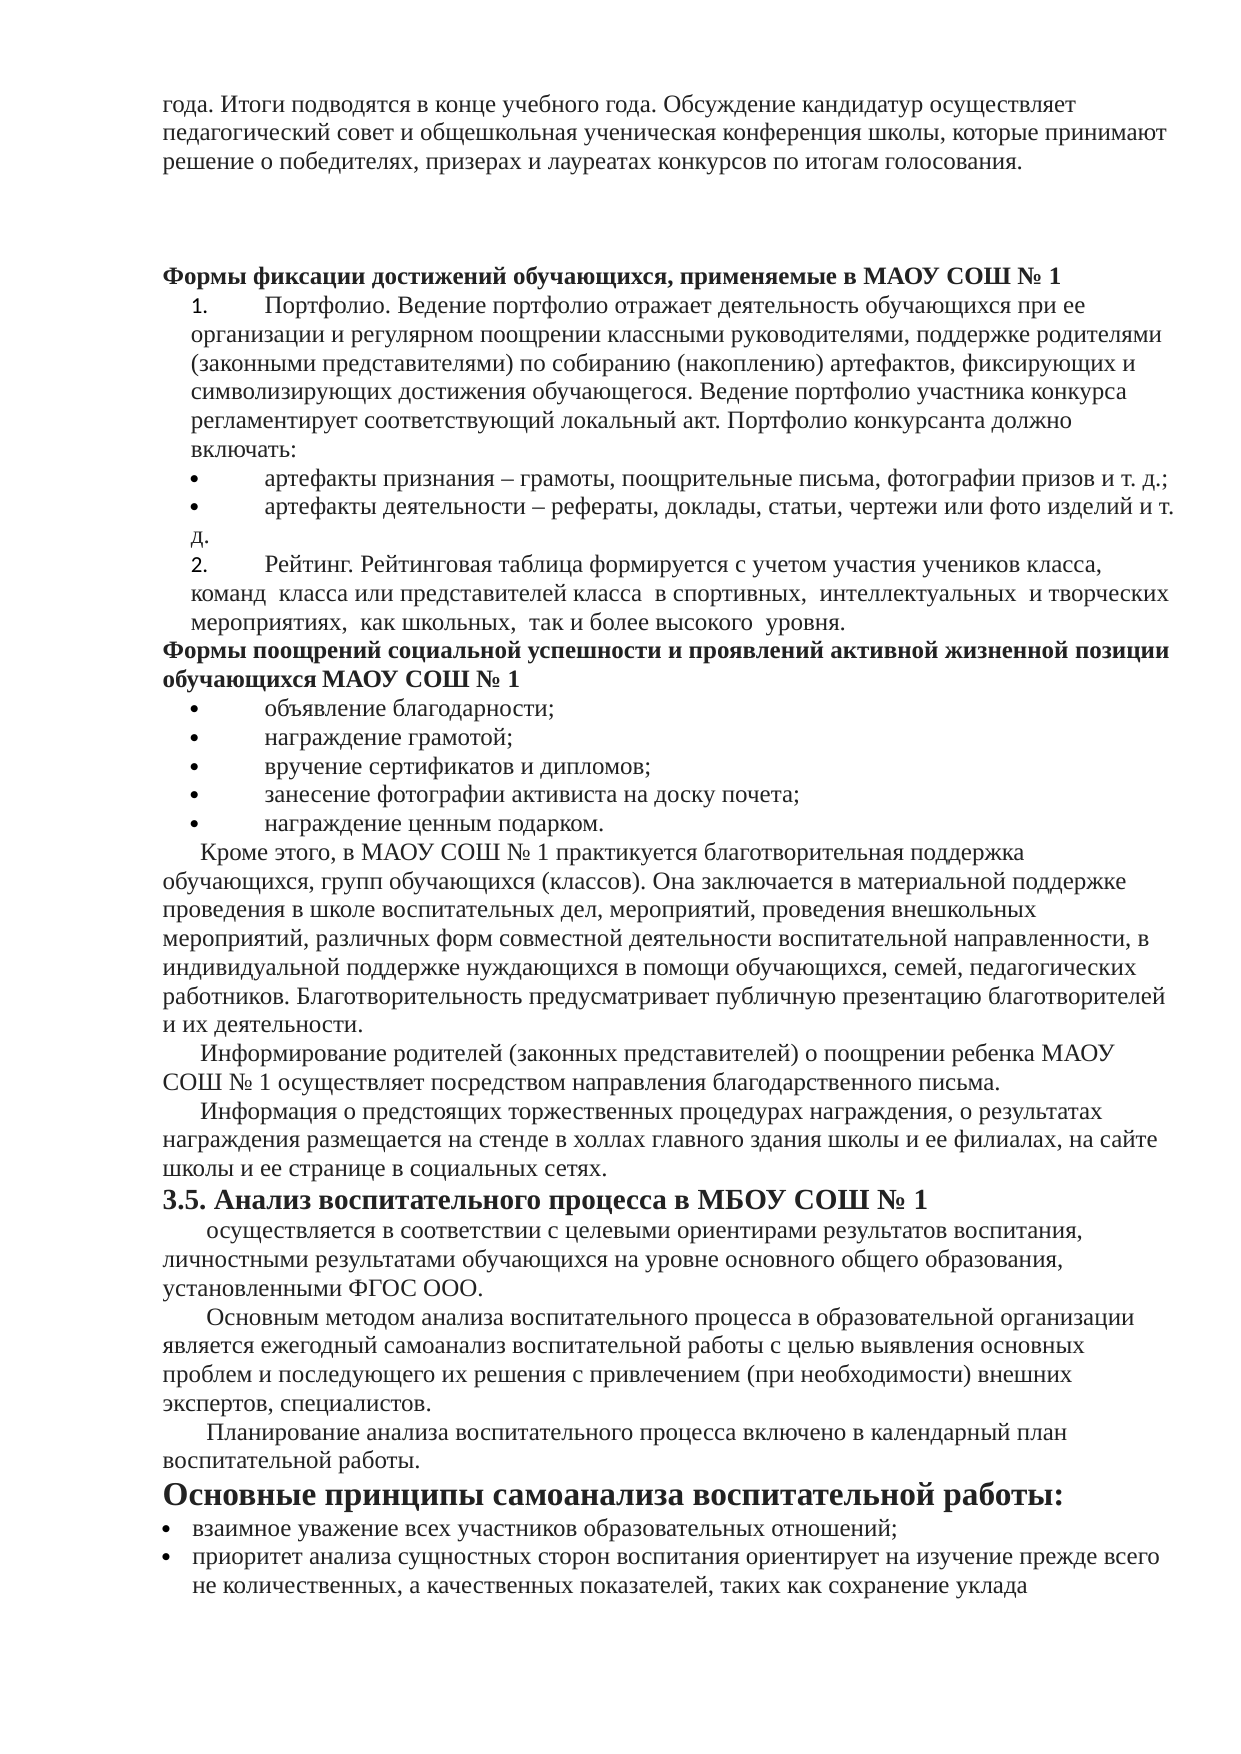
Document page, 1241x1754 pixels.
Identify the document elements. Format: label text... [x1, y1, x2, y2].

text года. Итоги подводятся в конце учебного года. Обсуждение кандидатур осуществляет педагогический совет и общешкольная ученическая конференция школы, которые принимают решение о победителях, призерах и лауреатах конкурсов по итогам голосования. [162, 89, 1181, 175]
text Информирование родителей (законных представителей) о поощрении ребенка МАОУ СОШ № 1 осуществляет посредством направления благодарственного письма. [162, 1038, 1181, 1096]
list занесение фотографии активиста на доску почета; [191, 779, 1181, 808]
list Портфолио. Ведение портфолио отражает деятельность обучающихся при ее организации и регулярном поощрении классными руководителями, поддержке родителями (законными представителями) по собиранию (накоплению) артефактов, фиксирующих и символизирующих достижения обучающегося. Ведение портфолио участника конкурса регламентирует соответствующий локальный акт. Портфолио конкурсанта должно включать: [191, 290, 1181, 463]
text Формы поощрений социальной успешности и проявлений активной жизненной позиции обучающихся МАОУ СОШ № 1 [162, 636, 1181, 693]
text Основным методом анализа воспитательного процесса в образовательной организации является ежегодный самоанализ воспитательной работы с целью выявления основных проблем и последующего их решения с привлечением (при необходимости) внешних экспертов, специалистов. [162, 1302, 1181, 1417]
text 3.5. Анализ воспитательного процесса в МБОУ СОШ № 1 [162, 1182, 1181, 1216]
text Основные принципы самоанализа воспитательной работы: [162, 1474, 1181, 1513]
list артефакты деятельности – рефераты, доклады, статьи, чертежи или фото изделий и т. д. [191, 491, 1181, 549]
text осуществляется в соответствии с целевыми ориентирами результатов воспитания, личностными результатами обучающихся на уровне основного общего образования, установленными ФГОС ООО. [162, 1216, 1181, 1302]
list вручение сертификатов и дипломов; [191, 751, 1181, 779]
text Формы фиксации достижений обучающихся, применяемые в МАОУ СОШ № 1 [162, 261, 1181, 290]
list награждение грамотой; [191, 722, 1181, 751]
text Информация о предстоящих торжественных процедурах награждения, о результатах награждения размещается на стенде в холлах главного здания школы и ее филиалах, на сайте школы и ее странице в социальных сетях. [162, 1096, 1181, 1182]
list Рейтинг. Рейтинговая таблица формируется с учетом участия учеников класса, команд класса или представителей класса в спортивных, интеллектуальных и творческих мероприятиях, как школьных, так и более высокого уровня. [191, 549, 1181, 636]
list артефакты признания – грамоты, поощрительные письма, фотографии призов и т. д.; [191, 463, 1181, 491]
list взаимное уважение всех участников образовательных отношений; [162, 1513, 1181, 1541]
text Кроме этого, в МАОУ СОШ № 1 практикуется благотворительная поддержка обучающихся, групп обучающихся (классов). Она заключается в материальной поддержке проведения в школе воспитательных дел, мероприятий, проведения внешкольных мероприятий, различных форм совместной деятельности воспитательной направленности, в индивидуальной поддержке нуждающихся в помощи обучающихся, семей, педагогических работников. Благотворительность предусматривает публичную презентацию благотворителей и их деятельности. [162, 837, 1181, 1038]
list объявление благодарности; [191, 693, 1181, 722]
text Планирование анализа воспитательного процесса включено в календарный план воспитательной работы. [162, 1417, 1181, 1474]
list награждение ценным подарком. [191, 808, 1181, 837]
list приоритет анализа сущностных сторон воспитания ориентирует на изучение прежде всего не количественных, а качественных показателей, таких как сохранение уклада [162, 1541, 1181, 1599]
